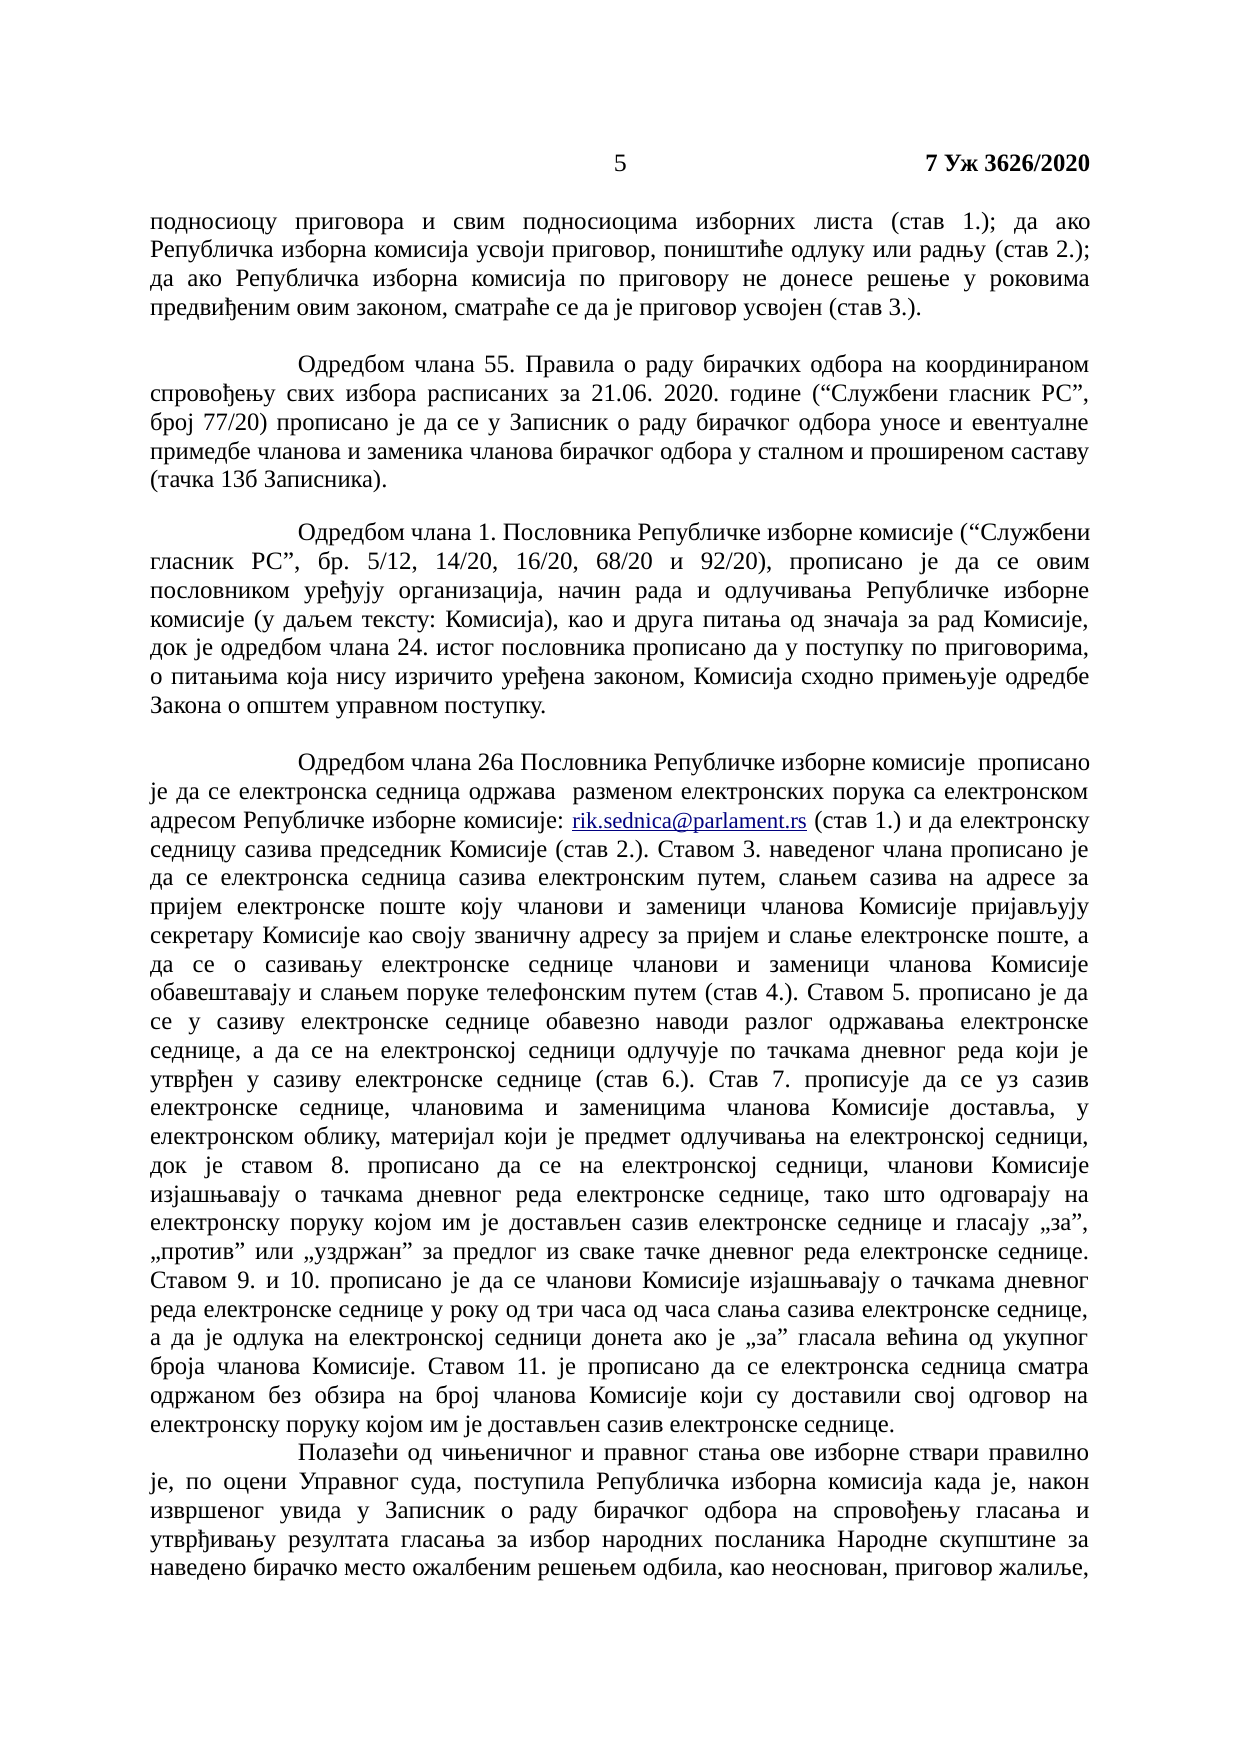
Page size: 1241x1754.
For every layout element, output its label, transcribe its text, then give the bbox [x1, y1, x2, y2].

text подносиоцу приговора и свим подносиоцима изборних листа (став 1.); да ако Републичка изборна комисија усвоји приговор, поништиће одлуку или радњу (став 2.); да ако Републичка изборна комисија по приговору не донесе решење у роковима предвиђеним овим законом, сматраће се да је приговор усвојен (став 3.). [150, 206, 1090, 321]
text Одредбом члана 26а Пословника Републичке изборне комисије прописано је да се електронска седница одржава разменом електронских порука са електронском адресом Републичке изборне комисије: rik.sednica@parlament.rs (став 1.) и да електронску седницу сазива председник Комисије (став 2.). Ставом 3. наведеног члана прописано је да се електронска седница сазива електронским путем, слањем сазива на адресе за пријем електронске поште коју чланови и заменици чланова Комисије пријављују секретару Комисије као своју званичну адресу за пријем и слање електронске поште, а да се о сазивању електронске седнице чланови и заменици чланова Комисије обавештавају и слањем поруке телефонским путем (став 4.). Ставом 5. прописано је да се у сазиву електронске седнице обавезно наводи разлог одржавања електронске седнице, а да се на електронској седници одлучује по тачкама дневног реда који је утврђен у сазиву електронске седнице (став 6.). Став 7. прописује да се уз сазив електронске седнице, члановима и заменицима чланова Комисије доставља, у електронском облику, материјал који је предмет одлучивања на електронској седници, док је ставом 8. прописано да се на електронској седници, чланови Комисије изјашњавају о тачкама дневног реда електронске седнице, тако што одговарају на електронску поруку којом им је достављен сазив електронске седнице и гласају „за”, „против” или „уздржан” за предлог из сваке тачке дневног реда електронске седнице. Ставом 9. и 10. прописано је да се чланови Комисије изјашњавају о тачкама дневног реда електронске седнице у року од три часа од часа слања сазива електронске седнице, а да је одлука на електронској седници донета ако је „за” гласала већина од укупног броја чланова Комисије. Ставом 11. је прописано да се електронска седница сматра одржаном без обзира на број чланова Комисије који су доставили свој одговор на електронску поруку којом им је достављен сазив електронске седнице. [150, 747, 1090, 1437]
text Одредбом члана 55. Правила о раду бирачких одбора на координираном спровођењу свих избора расписаних за 21.06. 2020. године (“Службени гласник РС”, број 77/20) прописано је да се у Записник о раду бирачког одбора уносе и евентуалне примедбе чланова и заменика чланова бирачког одбора у сталном и проширеном саставу (тачка 13б Записника). [150, 349, 1090, 493]
text Полазећи од чињеничног и правног стања ове изборне ствари правилно је, по оцени Управног суда, поступила Републичка изборна комисија када је, након извршеног увида у Записник о раду бирачког одбора на спровођењу гласања и утврђивању резултата гласања за избор народних посланика Народне скупштине за наведено бирачко место ожалбеним решењем одбила, као неоснован, приговор жалиље, [150, 1437, 1090, 1581]
text Одредбом члана 1. Пословника Републичке изборне комисије (“Службени гласник РС”, бр. 5/12, 14/20, 16/20, 68/20 и 92/20), прописано је да се овим пословником уређују организација, начин рада и одлучивања Републичке изборне комисије (у даљем тексту: Комисија), као и друга питања од значаја за рад Комисије, док је одредбом члана 24. истог пословника прописано да у поступку по приговорима, о питањима која нису изричито уређена законом, Комисија сходно примењује одредбе Закона о општем управном поступку. [150, 517, 1090, 719]
